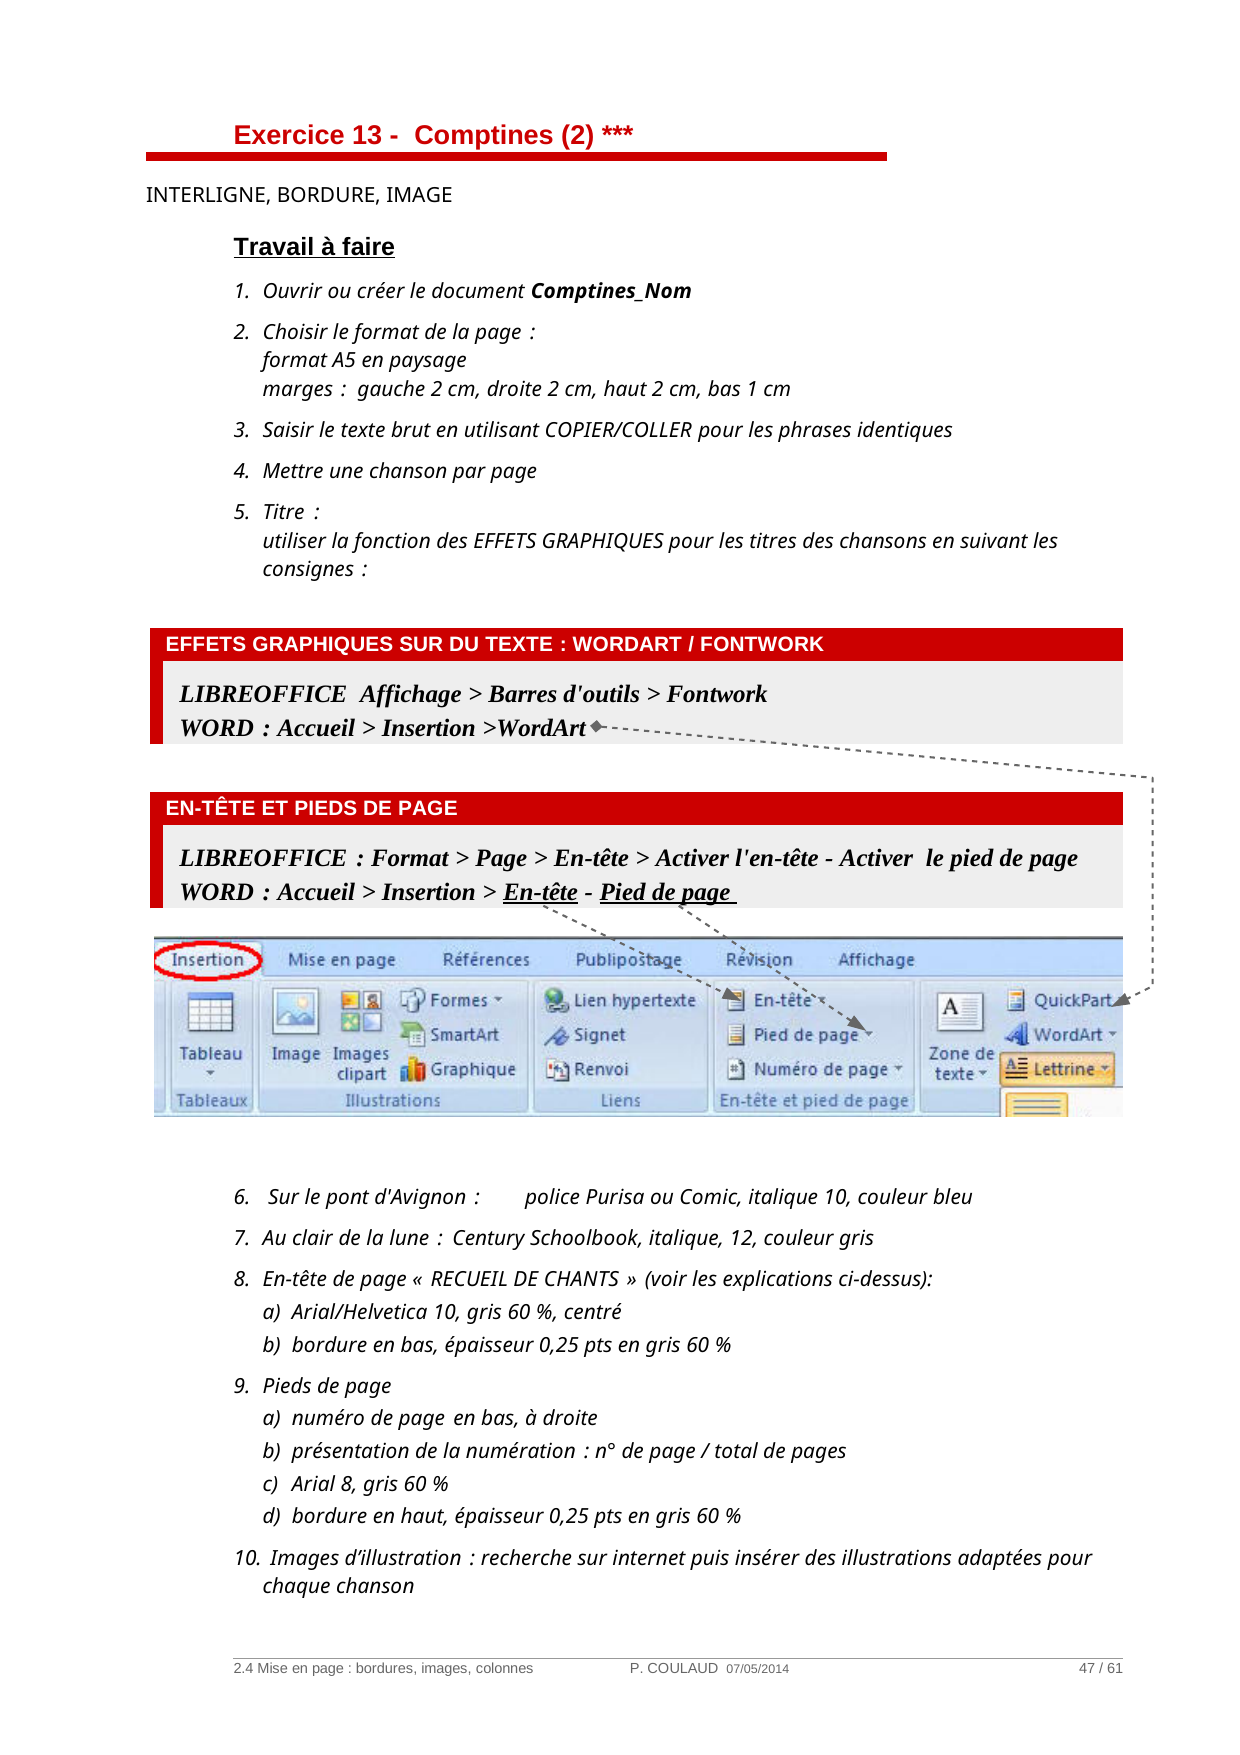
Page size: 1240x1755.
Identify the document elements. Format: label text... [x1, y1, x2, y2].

list Saisir le texte brut en utilisant COPIER/COLLER pour les phrases identiques [233, 415, 1123, 443]
text interligne, bordure, image [146, 179, 1123, 208]
text LIBREOFFICE : Format > Page > En-tête > Activer l'en-tête - Activer le pied de page [163, 825, 1123, 859]
list Images d’illustration : recherche sur internet puis insérer des illustrations adaptées pour chaque chanson [233, 1542, 1123, 1599]
list Sur le pont d'Avignon : police Purisa ou Comic, italique 10, couleur bleu [233, 1182, 1123, 1211]
subtitle Comptines (2) *** [146, 117, 887, 152]
list Arial 8, gris 60 % [262, 1469, 1123, 1497]
list Ouvrir ou créer le document Comptines_Nom [233, 276, 1123, 304]
list En-tête de page « RECUEIL DE CHANTS » (voir les explications ci-dessus): [233, 1264, 1123, 1293]
text WORD : Accueil > Insertion >WordArt [163, 696, 1123, 744]
text LIBREOFFICE Affichage > Barres d'outils > Fontwork [163, 661, 1123, 696]
list Mettre une chanson par page [233, 456, 1123, 484]
list présentation de la numération : n° de page / total de pages [262, 1436, 1123, 1464]
subtitle EFFETS GRAPHIQUES SUR DU TEXTE : WORDART / FONTWORK [163, 630, 1123, 659]
list Au clair de la lune : Century Schoolbook, italique, 12, couleur gris [233, 1223, 1123, 1252]
subtitle Travail à faire [233, 233, 1123, 261]
list Pieds de page [233, 1371, 1123, 1399]
list numéro de page en bas, à droite [262, 1403, 1123, 1432]
subtitle EN-TÊTE ET PIEDS DE PAGE [163, 794, 1123, 823]
picture [154, 936, 1123, 1117]
list Arial/Helvetica 10, gris 60 %, centré [262, 1297, 1123, 1325]
list bordure en bas, épaisseur 0,25 pts en gris 60 % [262, 1329, 1123, 1358]
list Titre : utiliser la fonction des EFFETS GRAPHIQUES pour les titres des chansons en suivant les consignes : [233, 497, 1123, 583]
list Choisir le format de la page : format A5 en paysage marges : gauche 2 cm, droite 2 cm, haut 2 cm, bas 1 cm [233, 317, 1123, 402]
list bordure en haut, épaisseur 0,25 pts en gris 60 % [262, 1501, 1123, 1530]
text WORD : Accueil > Insertion > En-tête - Pied de page [163, 859, 1123, 908]
